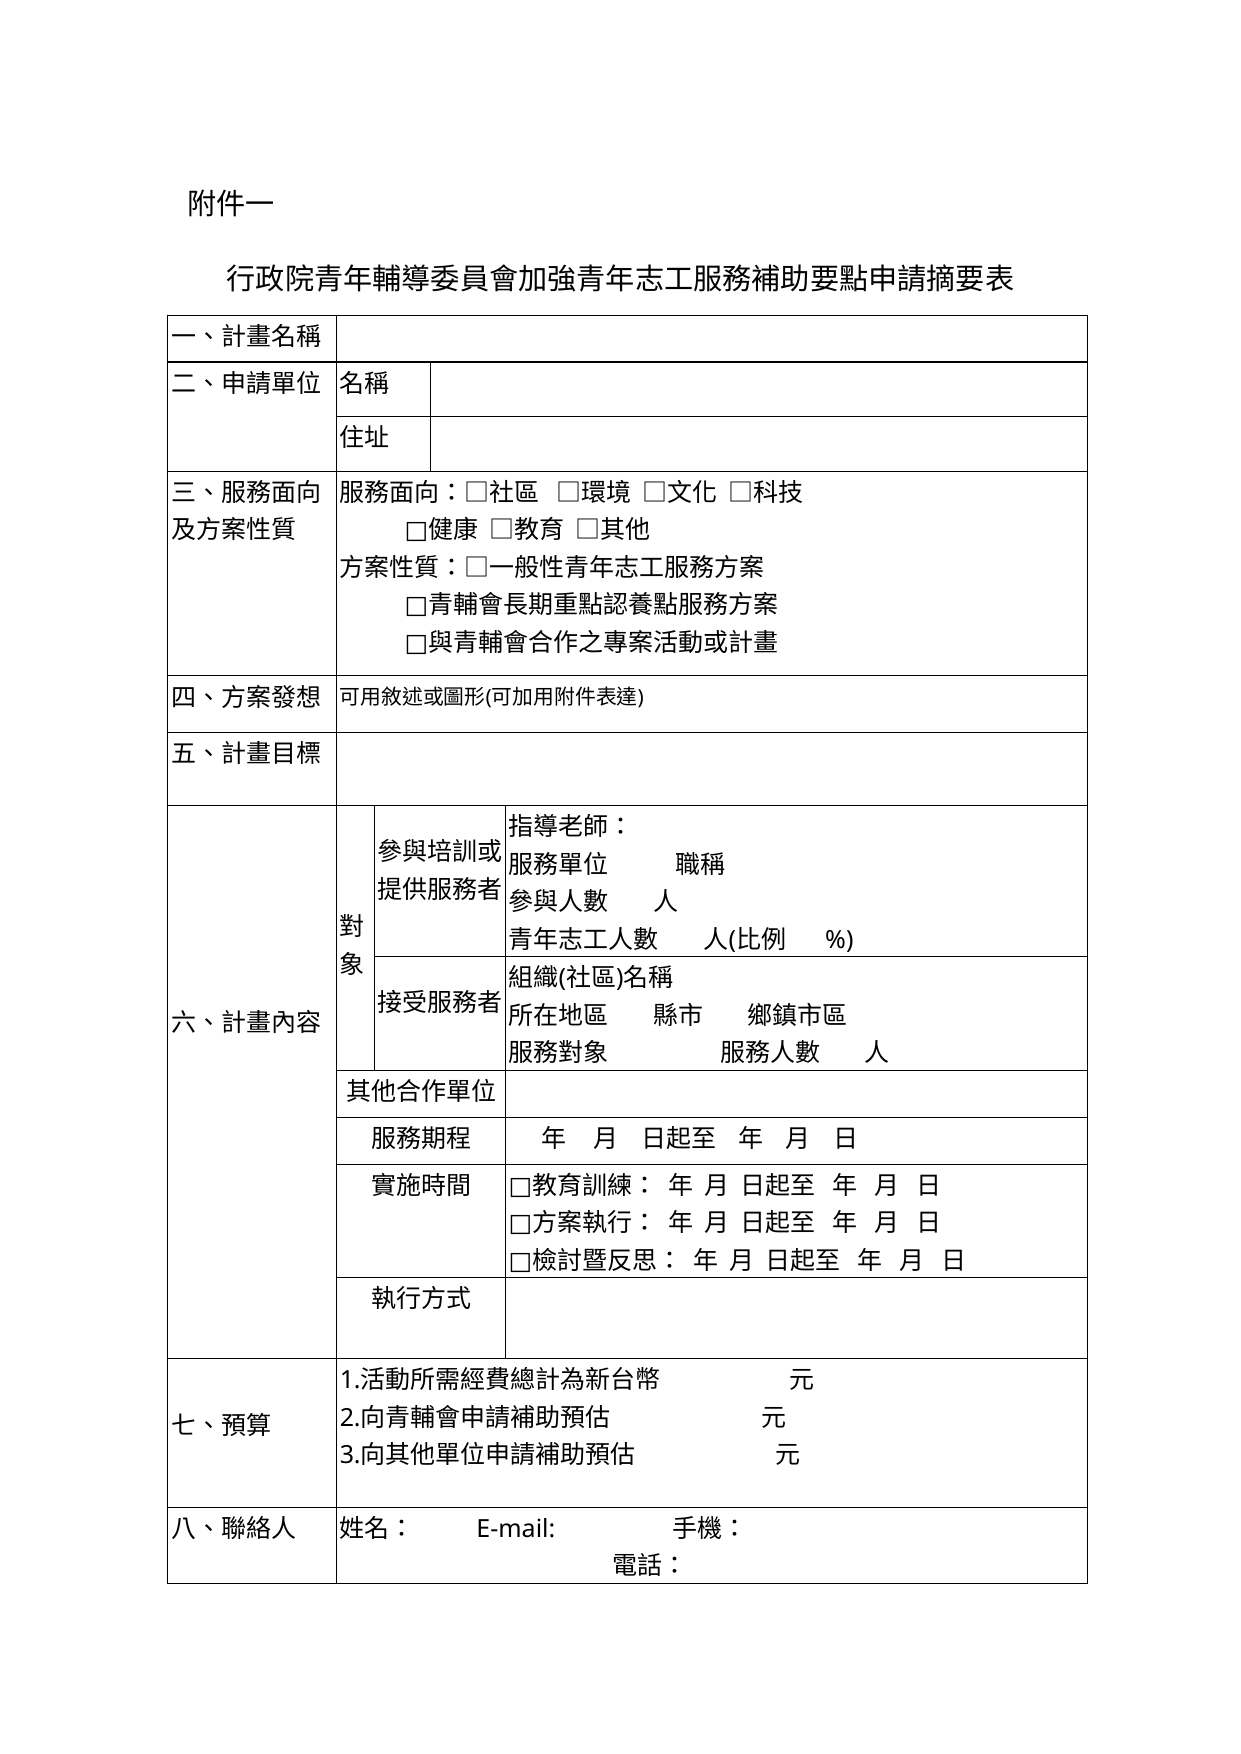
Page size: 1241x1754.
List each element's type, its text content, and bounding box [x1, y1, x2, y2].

table_cell 實施時間 [337, 1165, 505, 1277]
table_cell [431, 417, 1087, 471]
table_cell [506, 1278, 1087, 1358]
table_cell [337, 733, 1087, 805]
text 附件一 [187, 164, 1053, 239]
table_cell 二、申請單位 [168, 363, 336, 471]
table_cell 1.活動所需經費總計為新台幣 元 2.向青輔會申請補助預估 元 3.向其他單位申請補助預估 元 [337, 1359, 1087, 1507]
table_cell 組織(社區)名稱 所在地區 縣市 鄉鎮市區 服務對象 服務人數 人 [506, 957, 1087, 1070]
table_cell 四、方案發想 [168, 676, 336, 732]
table_cell 參與培訓或 提供服務者 [375, 806, 505, 956]
table_cell 執行方式 [337, 1278, 505, 1358]
table_cell 年 月 日起至 年 月 日 [506, 1118, 1087, 1163]
table_cell 住址 [337, 417, 430, 471]
table_cell [506, 1071, 1087, 1117]
table_cell 姓名： E-mail: 手機： 電話： [337, 1508, 1087, 1583]
table_cell □教育訓練： 年 月 日起至 年 月 日 □方案執行： 年 月 日起至 年 月 日 □檢討暨反思： 年 月 日起至 年 月 日 [506, 1165, 1087, 1277]
table_cell 服務面向：□社區 □環境 □文化 □科技 □健康 □教育 □其他 方案性質：□一般性青年志工服務方案 □青輔會長期重點認養點服務方案 □與青輔會合作之專案活動或計畫 [337, 472, 1087, 675]
table_cell 其他合作單位 [337, 1071, 505, 1117]
table_cell 七、預算 [168, 1359, 336, 1507]
table_cell 對象 [337, 806, 374, 1070]
table_cell 八、聯絡人 [168, 1508, 336, 1583]
table_cell 指導老師： 服務單位 職稱 參與人數 人 青年志工人數 人(比例 %) [506, 806, 1087, 956]
table_cell 五、計畫目標 [168, 733, 336, 805]
text 行政院青年輔導委員會加強青年志工服務補助要點申請摘要表 [187, 239, 1053, 314]
table_cell 可用敘述或圖形(可加用附件表達) [337, 676, 1087, 732]
table_cell 接受服務者 [375, 957, 505, 1070]
table_cell 六、計畫內容 [168, 806, 336, 1358]
table_cell [431, 363, 1087, 416]
table_cell 服務期程 [337, 1118, 505, 1163]
table_cell 名稱 [337, 363, 430, 416]
table_header [337, 316, 1087, 361]
table_header 一、計畫名稱 [168, 316, 336, 361]
table_cell 三、服務面向及方案性質 [168, 472, 336, 675]
